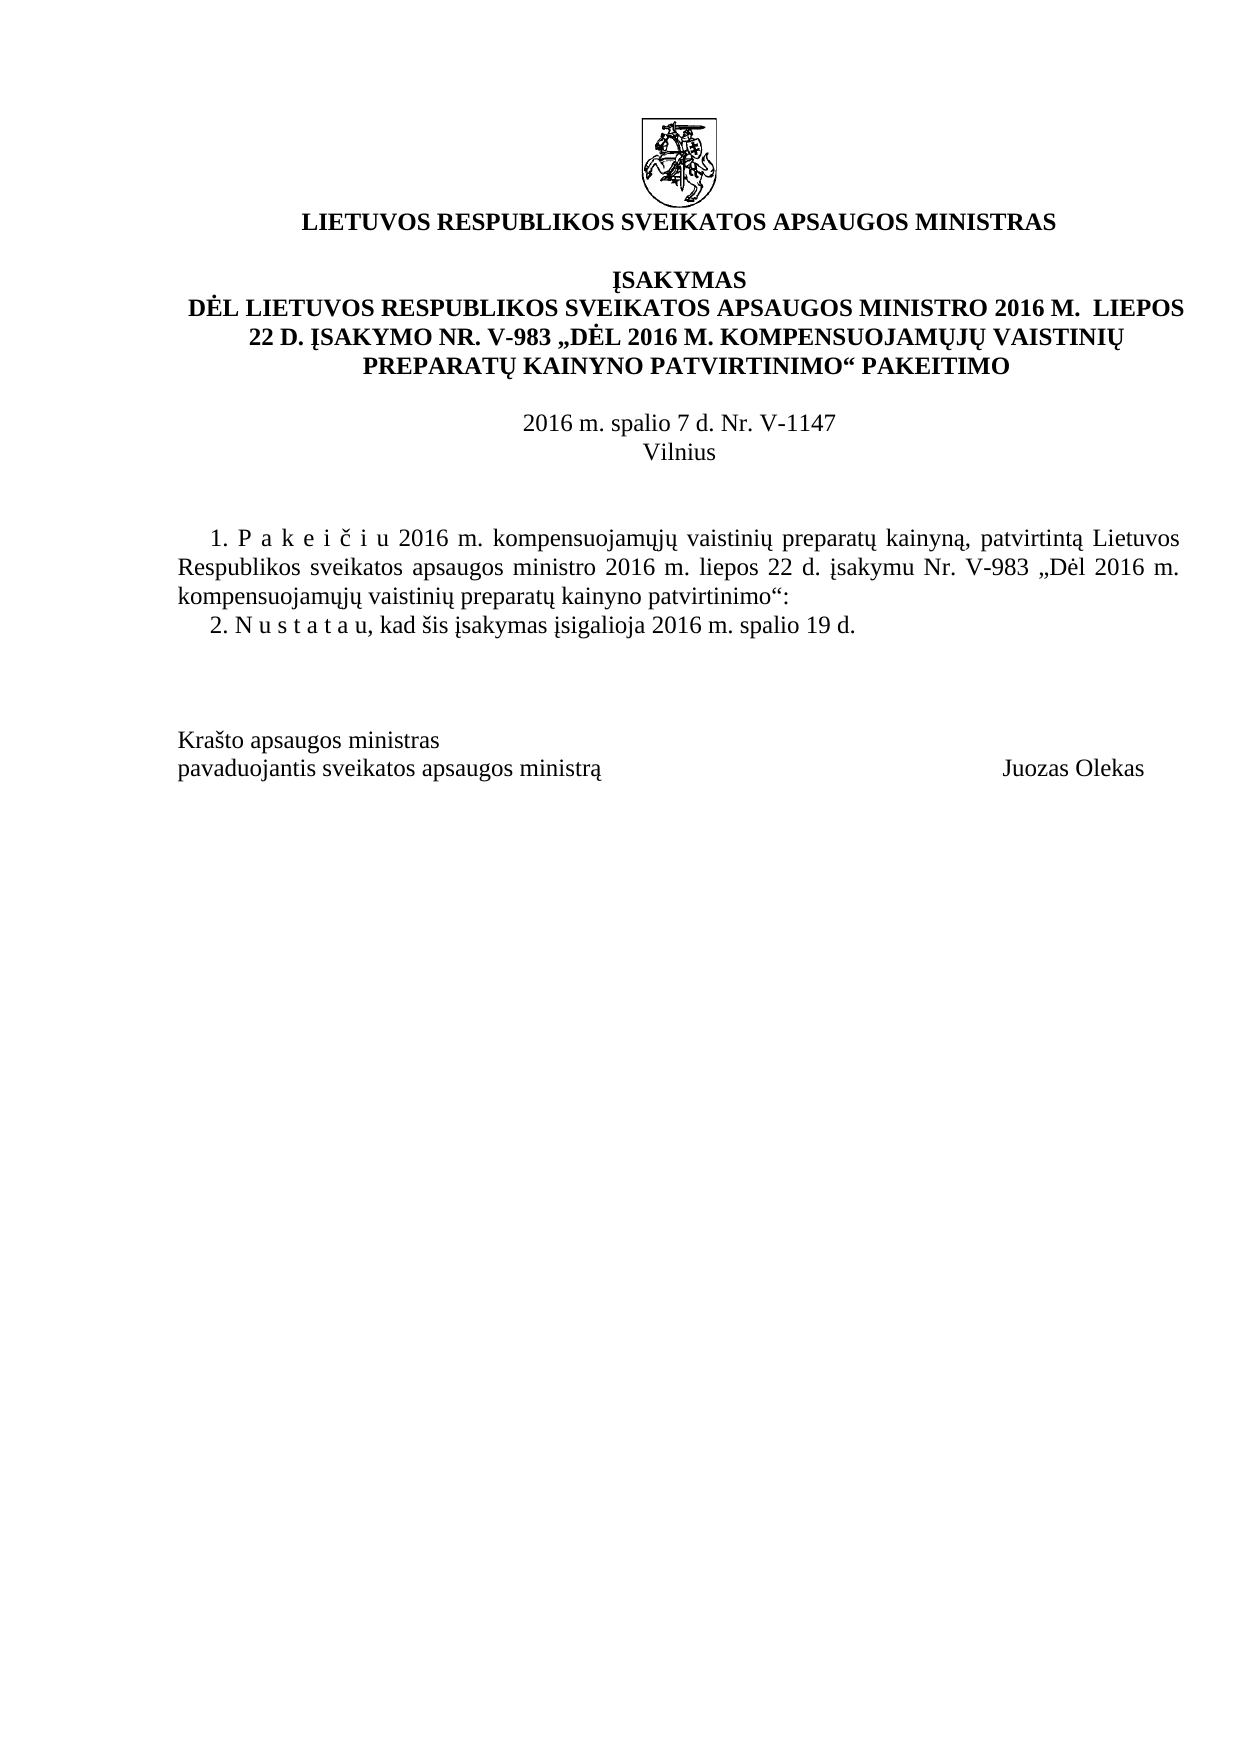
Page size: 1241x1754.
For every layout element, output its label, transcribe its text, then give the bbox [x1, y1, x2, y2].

text LIETUVOS RESPUBLIKOS SVEIKATOS APSAUGOS MINISTRAS [177, 207, 1181, 236]
text Krašto apsaugos ministras [177, 725, 1181, 753]
text ĮSAKYMAS [177, 265, 1181, 293]
text Vilnius [177, 437, 1181, 466]
text DĖL LIETUVOS RESPUBLIKOS SVEIKATOS APSAUGOS MINISTRO 2016 M. LIEPOS 22 D. ĮSAKYMO NR. V-983 „DĖL 2016 M. KOMPENSUOJAMŲJŲ VAISTINIŲ PREPARATŲ KAINYNO PATVIRTINIMO“ PAKEITIMO [177, 293, 1196, 380]
text pavaduojantis sveikatos apsaugos ministrą Juozas Olekas [177, 753, 1181, 782]
text 2016 m. spalio 7 d. Nr. V-1147 [177, 408, 1181, 437]
text 2. N u s t a t a u, kad šis įsakymas įsigalioja 2016 m. spalio 19 d. [177, 610, 1181, 638]
text 1. P a k e i č i u 2016 m. kompensuojamųjų vaistinių preparatų kainyną, patvirtintą Lietuvos Respublikos sveikatos apsaugos ministro 2016 m. liepos 22 d. įsakymu Nr. V-983 „Dėl 2016 m. kompensuojamųjų vaistinių preparatų kainyno patvirtinimo“: [177, 523, 1181, 610]
